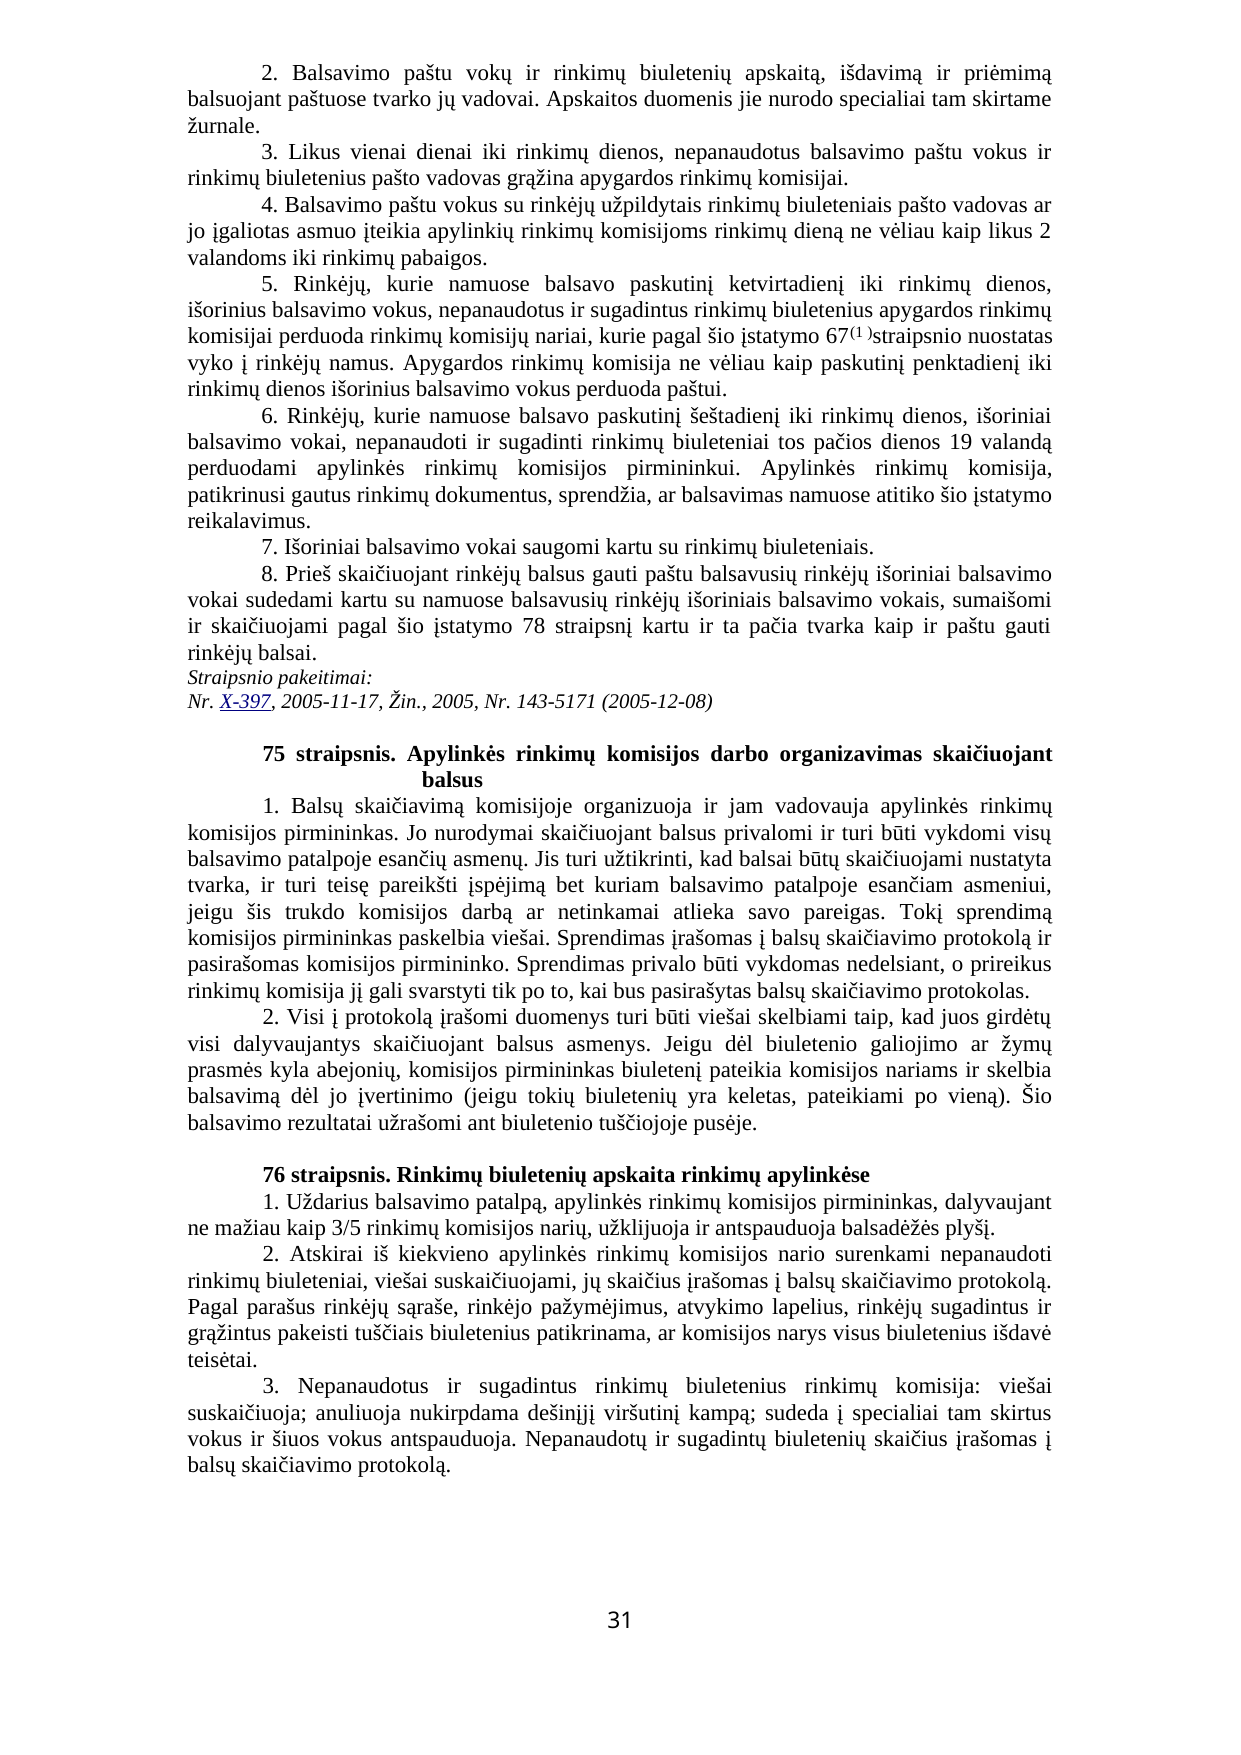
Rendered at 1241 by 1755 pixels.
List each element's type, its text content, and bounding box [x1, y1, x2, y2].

text 3. Likus vienai dienai iki rinkimų dienos, nepanaudotus balsavimo paštu vokus ir rinkimų biuletenius pašto vadovas grąžina apygardos rinkimų komisijai. [187, 138, 1053, 191]
text 1. Uždarius balsavimo patalpą, apylinkės rinkimų komisijos pirmininkas, dalyvaujant ne mažiau kaip 3/5 rinkimų komisijos narių, užklijuoja ir antspauduoja balsadėžės plyšį. [187, 1188, 1053, 1240]
text 2. Atskirai iš kiekvieno apylinkės rinkimų komisijos nario surenkami nepanaudoti rinkimų biuleteniai, viešai suskaičiuojami, jų skaičius įrašomas į balsų skaičiavimo protokolą. Pagal parašus rinkėjų sąraše, rinkėjo pažymėjimus, atvykimo lapelius, rinkėjų sugadintus ir grąžintus pakeisti tuščiais biuletenius patikrinama, ar komisijos narys visus biuletenius išdavė teisėtai. [187, 1240, 1053, 1372]
subtitle 75 straipsnis. Apylinkės rinkimų komisijos darbo organizavimas skaičiuojant balsus [262, 740, 1053, 792]
text Nr. X-397, 2005-11-17, Žin., 2005, Nr. 143-5171 (2005-12-08) [187, 689, 1053, 713]
text 4. Balsavimo paštu vokus su rinkėjų užpildytais rinkimų biuleteniais pašto vadovas ar jo įgaliotas asmuo įteikia apylinkių rinkimų komisijoms rinkimų dieną ne vėliau kaip likus 2 valandoms iki rinkimų pabaigos. [187, 191, 1053, 270]
text 3. Nepanaudotus ir sugadintus rinkimų biuletenius rinkimų komisija: viešai suskaičiuoja; anuliuoja nukirpdama dešinįjį viršutinį kampą; sudeda į specialiai tam skirtus vokus ir šiuos vokus antspauduoja. Nepanaudotų ir sugadintų biuletenių skaičius įrašomas į balsų skaičiavimo protokolą. [187, 1372, 1053, 1478]
text 2. Balsavimo paštu vokų ir rinkimų biuletenių apskaitą, išdavimą ir priėmimą balsuojant paštuose tvarko jų vadovai. Apskaitos duomenis jie nurodo specialiai tam skirtame žurnale. [187, 59, 1053, 138]
text 7. Išoriniai balsavimo vokai saugomi kartu su rinkimų biuleteniais. [187, 533, 1053, 560]
text 1. Balsų skaičiavimą komisijoje organizuoja ir jam vadovauja apylinkės rinkimų komisijos pirmininkas. Jo nurodymai skaičiuojant balsus privalomi ir turi būti vykdomi visų balsavimo patalpoje esančių asmenų. Jis turi užtikrinti, kad balsai būtų skaičiuojami nustatyta tvarka, ir turi teisę pareikšti įspėjimą bet kuriam balsavimo patalpoje esančiam asmeniui, jeigu šis trukdo komisijos darbą ar netinkamai atlieka savo pareigas. Tokį sprendimą komisijos pirmininkas paskelbia viešai. Sprendimas įrašomas į balsų skaičiavimo protokolą ir pasirašomas komisijos pirmininko. Sprendimas privalo būti vykdomas nedelsiant, o prireikus rinkimų komisija jį gali svarstyti tik po to, kai bus pasirašytas balsų skaičiavimo protokolas. [187, 792, 1053, 1003]
text 5. Rinkėjų, kurie namuose balsavo paskutinį ketvirtadienį iki rinkimų dienos, išorinius balsavimo vokus, nepanaudotus ir sugadintus rinkimų biuletenius apygardos rinkimų komisijai perduoda rinkimų komisijų nariai, kurie pagal šio įstatymo 67(1 )straipsnio nuostatas vyko į rinkėjų namus. Apygardos rinkimų komisija ne vėliau kaip paskutinį penktadienį iki rinkimų dienos išorinius balsavimo vokus perduoda paštui. [187, 270, 1053, 402]
text Straipsnio pakeitimai: [187, 665, 1053, 689]
text 8. Prieš skaičiuojant rinkėjų balsus gauti paštu balsavusių rinkėjų išoriniai balsavimo vokai sudedami kartu su namuose balsavusių rinkėjų išoriniais balsavimo vokais, sumaišomi ir skaičiuojami pagal šio įstatymo 78 straipsnį kartu ir ta pačia tvarka kaip ir paštu gauti rinkėjų balsai. [187, 560, 1053, 665]
subtitle 76 straipsnis. Rinkimų biuletenių apskaita rinkimų apylinkėse [187, 1161, 1053, 1188]
text 6. Rinkėjų, kurie namuose balsavo paskutinį šeštadienį iki rinkimų dienos, išoriniai balsavimo vokai, nepanaudoti ir sugadinti rinkimų biuleteniai tos pačios dienos 19 valandą perduodami apylinkės rinkimų komisijos pirmininkui. Apylinkės rinkimų komisija, patikrinusi gautus rinkimų dokumentus, sprendžia, ar balsavimas namuose atitiko šio įstatymo reikalavimus. [187, 402, 1053, 533]
text 2. Visi į protokolą įrašomi duomenys turi būti viešai skelbiami taip, kad juos girdėtų visi dalyvaujantys skaičiuojant balsus asmenys. Jeigu dėl biuletenio galiojimo ar žymų prasmės kyla abejonių, komisijos pirmininkas biuletenį pateikia komisijos nariams ir skelbia balsavimą dėl jo įvertinimo (jeigu tokių biuletenių yra keletas, pateikiami po vieną). Šio balsavimo rezultatai užrašomi ant biuletenio tuščiojoje pusėje. [187, 1003, 1053, 1135]
